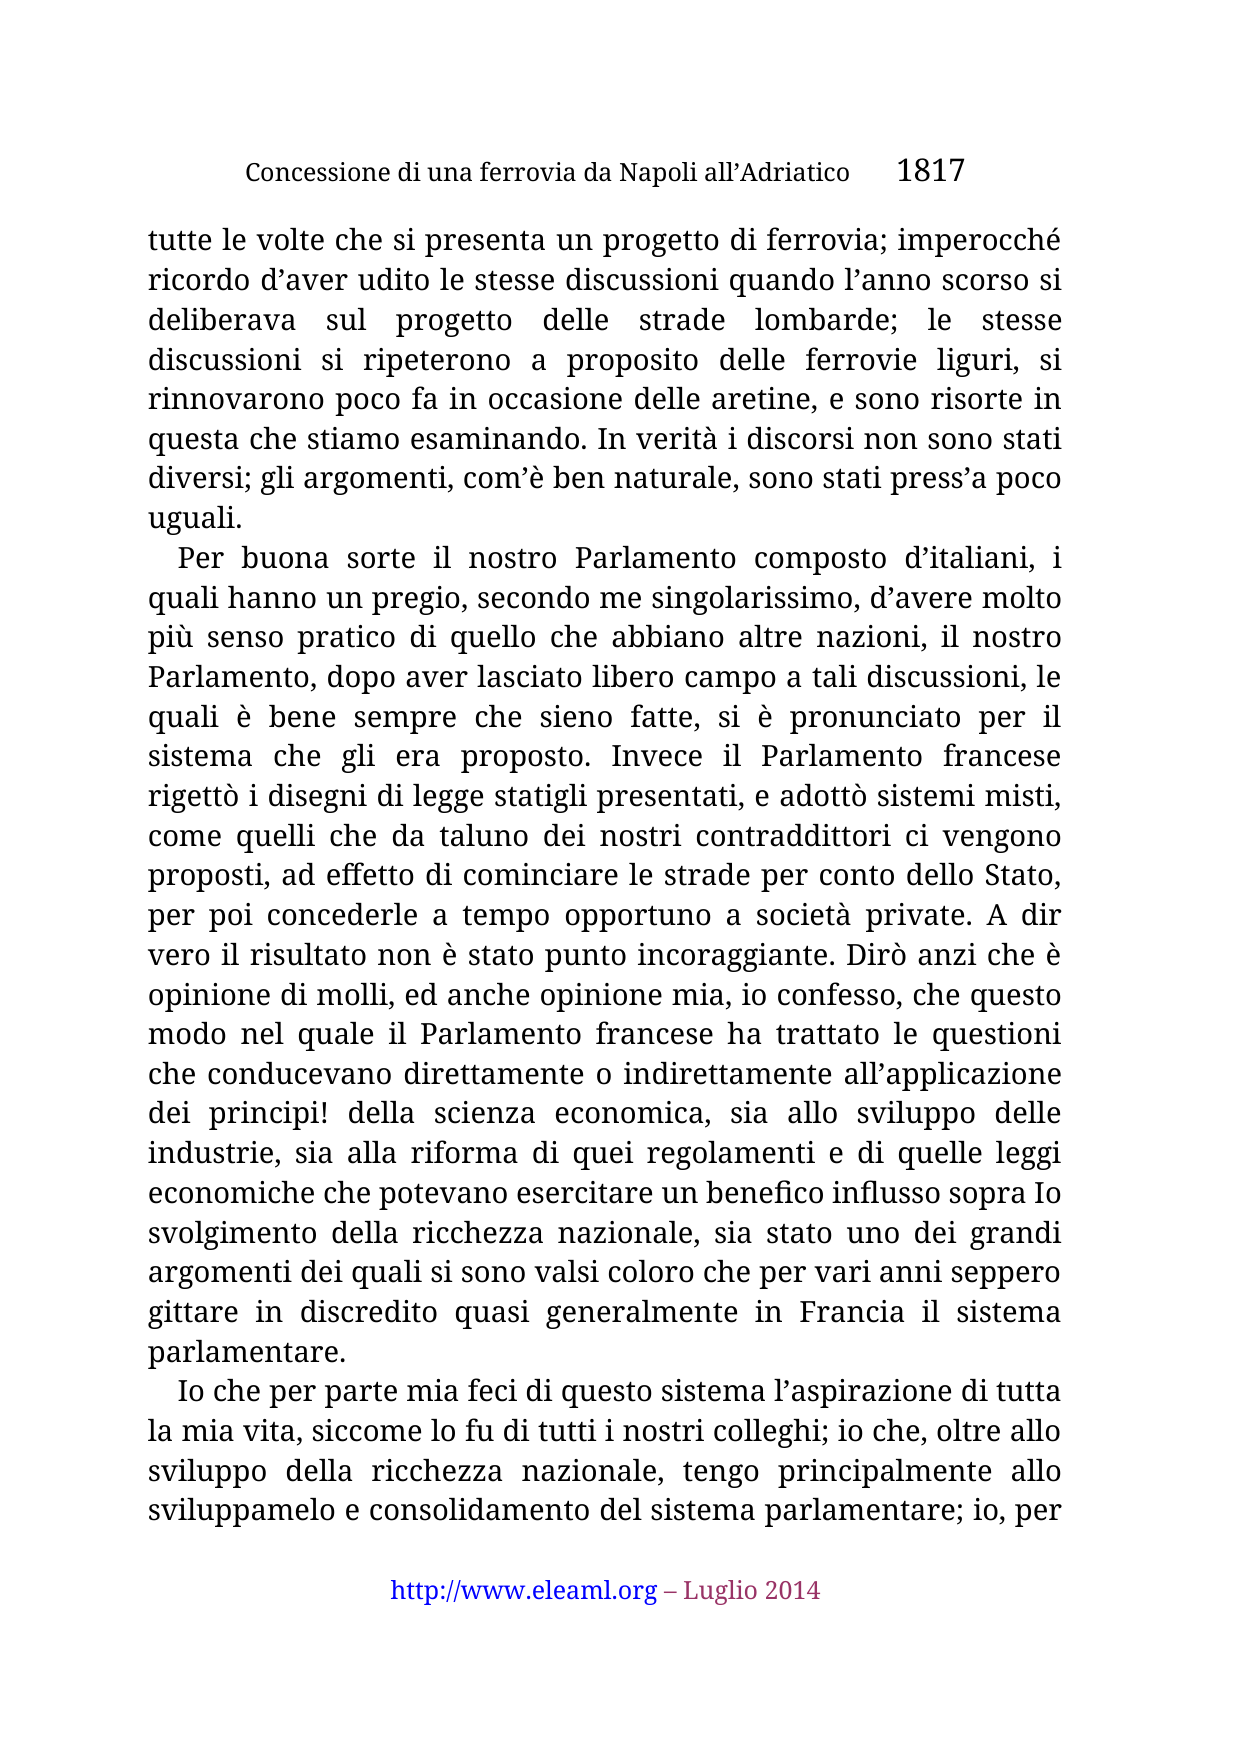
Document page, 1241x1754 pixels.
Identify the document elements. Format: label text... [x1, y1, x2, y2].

text tutte le volte che si presenta un progetto di ferrovia; imperocché ricordo d’aver udito le stesse discussioni quando l’anno scorso si deliberava sul progetto delle strade lombarde; le stesse discussioni si ripeterono a proposito delle ferrovie liguri, si rinnovarono poco fa in occasione delle aretine, e sono risorte in questa che stiamo esaminando. In verità i discorsi non sono stati diversi; gli argomenti, com’è ben naturale, sono stati press’a poco uguali. [148, 220, 1063, 537]
text Io che per parte mia feci di questo sistema l’aspirazione di tutta la mia vita, siccome lo fu di tutti i nostri colleghi; io che, oltre allo sviluppo della ricchezza nazionale, tengo principalmente allo sviluppamelo e consolidamento del sistema parlamentare; io, per [148, 1371, 1063, 1529]
text Per buona sorte il nostro Parlamento composto d’italiani, i quali hanno un pregio, secondo me singolarissimo, d’avere molto più senso pratico di quello che abbiano altre nazioni, il nostro Parlamento, dopo aver lasciato libero campo a tali discussioni, le quali è bene sempre che sieno fatte, si è pronunciato per il sistema che gli era proposto. Invece il Parlamento francese rigettò i disegni di legge statigli presentati, e adottò sistemi misti, come quelli che da taluno dei nostri contraddittori ci vengono proposti, ad effetto di cominciare le strade per conto dello Stato, per poi concederle a tempo opportuno a società private. A dir vero il risultato non è stato punto incoraggiante. Dirò anzi che è opinione di molli, ed anche opinione mia, io confesso, che questo modo nel quale il Parlamento francese ha trattato le questioni che conducevano direttamente o indirettamente all’applicazione dei principi! della scienza economica, sia allo sviluppo delle industrie, sia alla riforma di quei regolamenti e di quelle leggi economiche che potevano esercitare un benefico influsso sopra Io svolgimento della ricchezza nazionale, sia stato uno dei grandi argomenti dei quali si sono valsi coloro che per vari anni seppero gittare in discredito quasi generalmente in Francia il sistema parlamentare. [148, 537, 1063, 1371]
